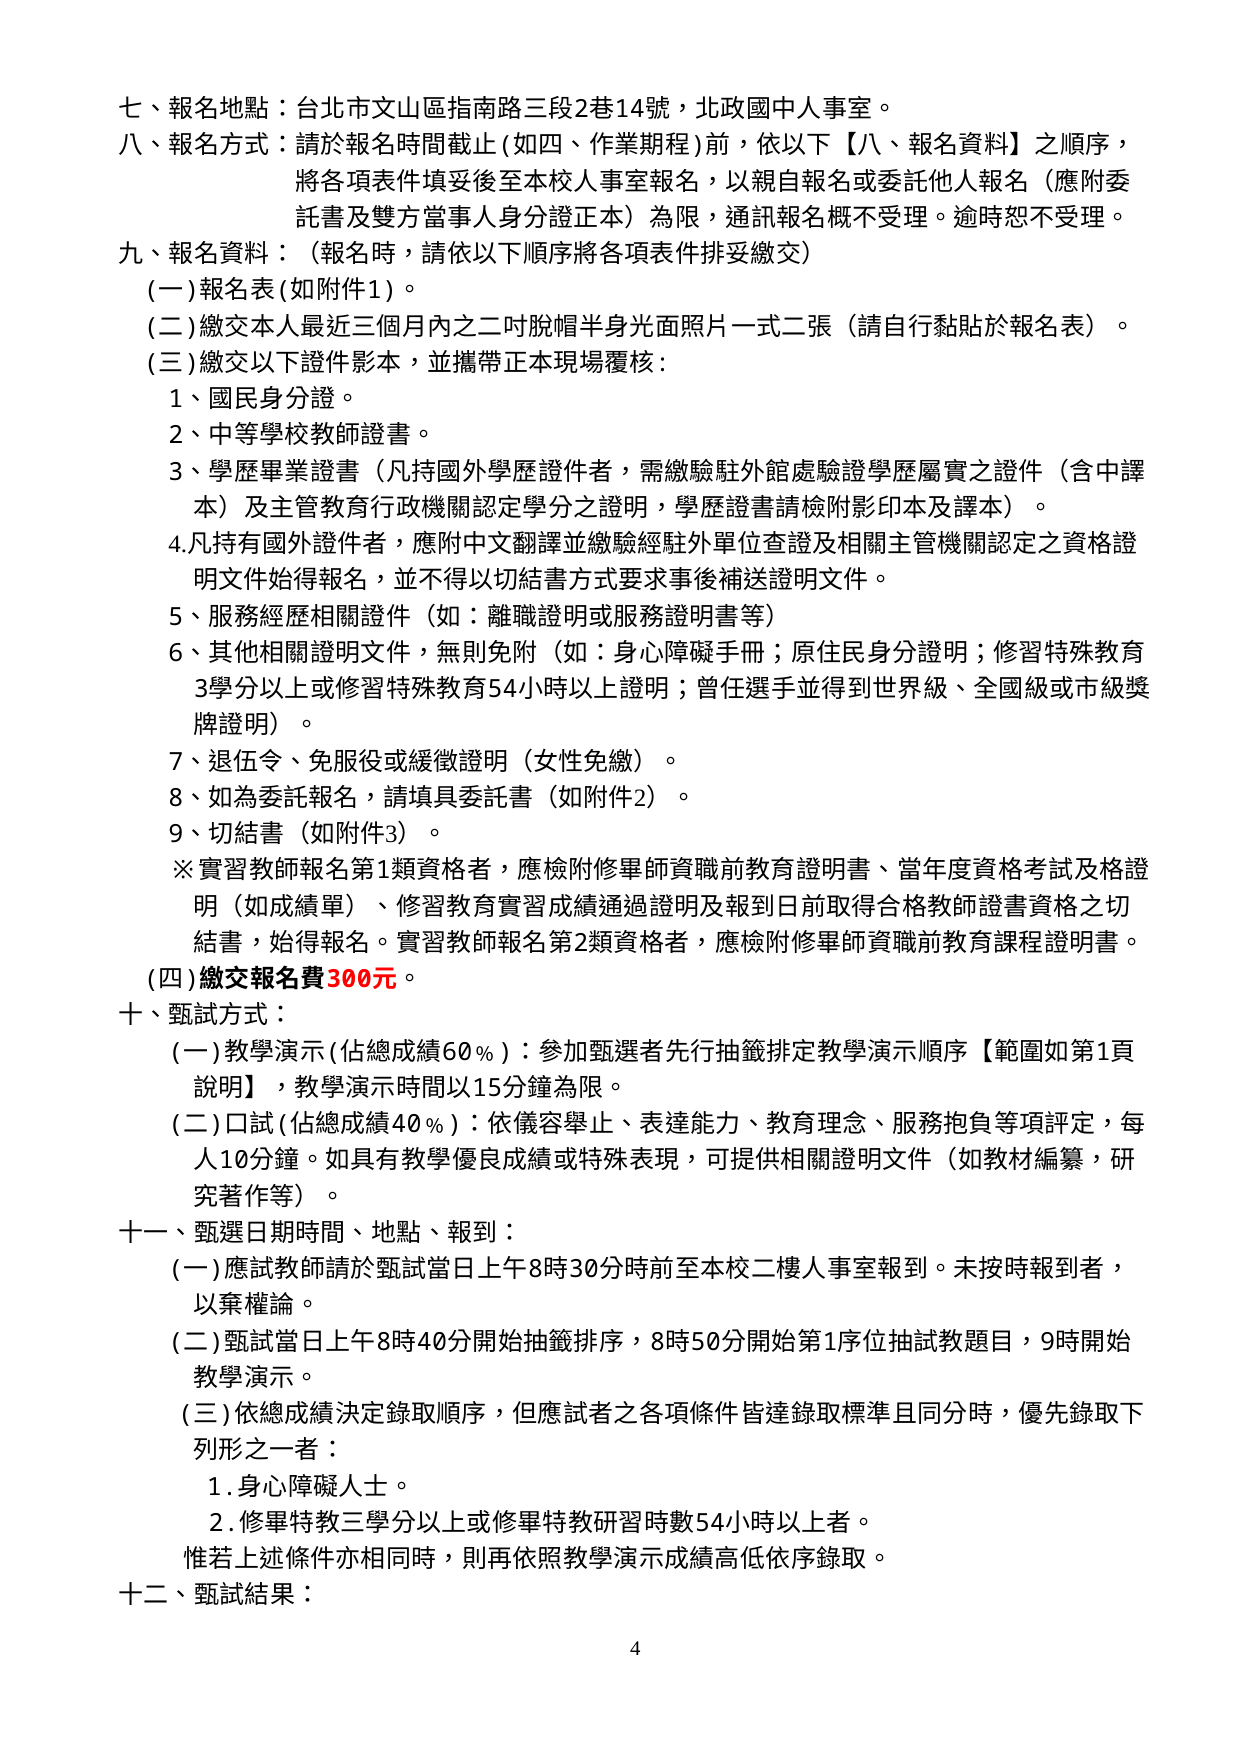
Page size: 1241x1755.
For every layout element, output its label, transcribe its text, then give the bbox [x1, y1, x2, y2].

text 6、其他相關證明文件，無則免附（如：身心障礙手冊；原住民身分證明；修習特殊教育3學分以上或修習特殊教育54小時以上證明；曾任選手並得到世界級、全國級或市級獎牌證明）。 [168, 632, 1152, 741]
text (三)依總成績決定錄取順序，但應試者之各項條件皆達錄取標準且同分時，優先錄取下列形之一者： [163, 1394, 1152, 1466]
text (一)應試教師請於甄試當日上午8時30分時前至本校二樓人事室報到。未按時報到者，以棄權論。 [168, 1249, 1152, 1321]
text 託書及雙方當事人身分證正本）為限，通訊報名概不受理。逾時恕不受理。 [118, 197, 1152, 234]
text 八、報名方式：請於報名時間截止(如四、作業期程)前，依以下【八、報名資料】之順序， [118, 125, 1152, 161]
text ※實習教師報名第1類資格者，應檢附修畢師資職前教育證明書、當年度資格考試及格證明（如成績單）、修習教育實習成績通過證明及報到日前取得合格教師證書資格之切結書，始得報名。實習教師報名第2類資格者，應檢附修畢師資職前教育課程證明書。 [168, 850, 1152, 959]
text (二)繳交本人最近三個月內之二吋脫帽半身光面照片一式二張（請自行黏貼於報名表）。 [118, 306, 1152, 342]
text 九、報名資料：（報名時，請依以下順序將各項表件排妥繳交） [118, 234, 1152, 270]
text 4.凡持有國外證件者，應附中文翻譯並繳驗經駐外單位查證及相關主管機關認定之資格證明文件始得報名，並不得以切結書方式要求事後補送證明文件。 [168, 524, 1152, 596]
text 9、切結書（如附件3）。 [168, 814, 1152, 850]
text 七、報名地點：台北市文山區指南路三段2巷14號，北政國中人事室。 [118, 89, 1152, 125]
text (一)教學演示(佔總成績60﹪)：參加甄選者先行抽籤排定教學演示順序【範圍如第1頁說明】，教學演示時間以15分鐘為限。 [168, 1031, 1152, 1104]
text 7、退伍令、免服役或緩徵證明（女性免繳）。 [168, 741, 1152, 777]
text (二)口試(佔總成績40﹪)：依儀容舉止、表達能力、教育理念、服務抱負等項評定，每人10分鐘。如具有教學優良成績或特殊表現，可提供相關證明文件（如教材編纂，研究著作等）。 [168, 1104, 1152, 1212]
text 十一、甄選日期時間、地點、報到： [118, 1212, 1152, 1249]
text (二)甄試當日上午8時40分開始抽籤排序，8時50分開始第1序位抽試教題目，9時開始教學演示。 [168, 1321, 1152, 1394]
text 將各項表件填妥後至本校人事室報名，以親自報名或委託他人報名（應附委 [118, 161, 1152, 197]
text 惟若上述條件亦相同時，則再依照教學演示成績高低依序錄取。 [168, 1539, 1152, 1575]
text 十二、甄試結果： [118, 1575, 1152, 1611]
text 1.身心障礙人士。 [193, 1466, 1152, 1502]
text 十、甄試方式： [118, 995, 1152, 1031]
text 8、如為委託報名，請填具委託書（如附件2）。 [168, 777, 1152, 814]
text 1、國民身分證。 [168, 379, 1152, 415]
text 5、服務經歷相關證件（如：離職證明或服務證明書等） [168, 596, 1152, 632]
text (三)繳交以下證件影本，並攜帶正本現場覆核: [118, 342, 1152, 379]
text (一)報名表(如附件1)。 [118, 270, 1152, 306]
text 3、學歷畢業證書（凡持國外學歷證件者，需繳驗駐外館處驗證學歷屬實之證件（含中譯本）及主管教育行政機關認定學分之證明，學歷證書請檢附影印本及譯本）。 [168, 451, 1152, 524]
text 2.修畢特教三學分以上或修畢特教研習時數54小時以上者。 [193, 1502, 1152, 1539]
text (四)繳交報名費300元。 [118, 959, 1152, 995]
text 2、中等學校教師證書。 [168, 415, 1152, 451]
